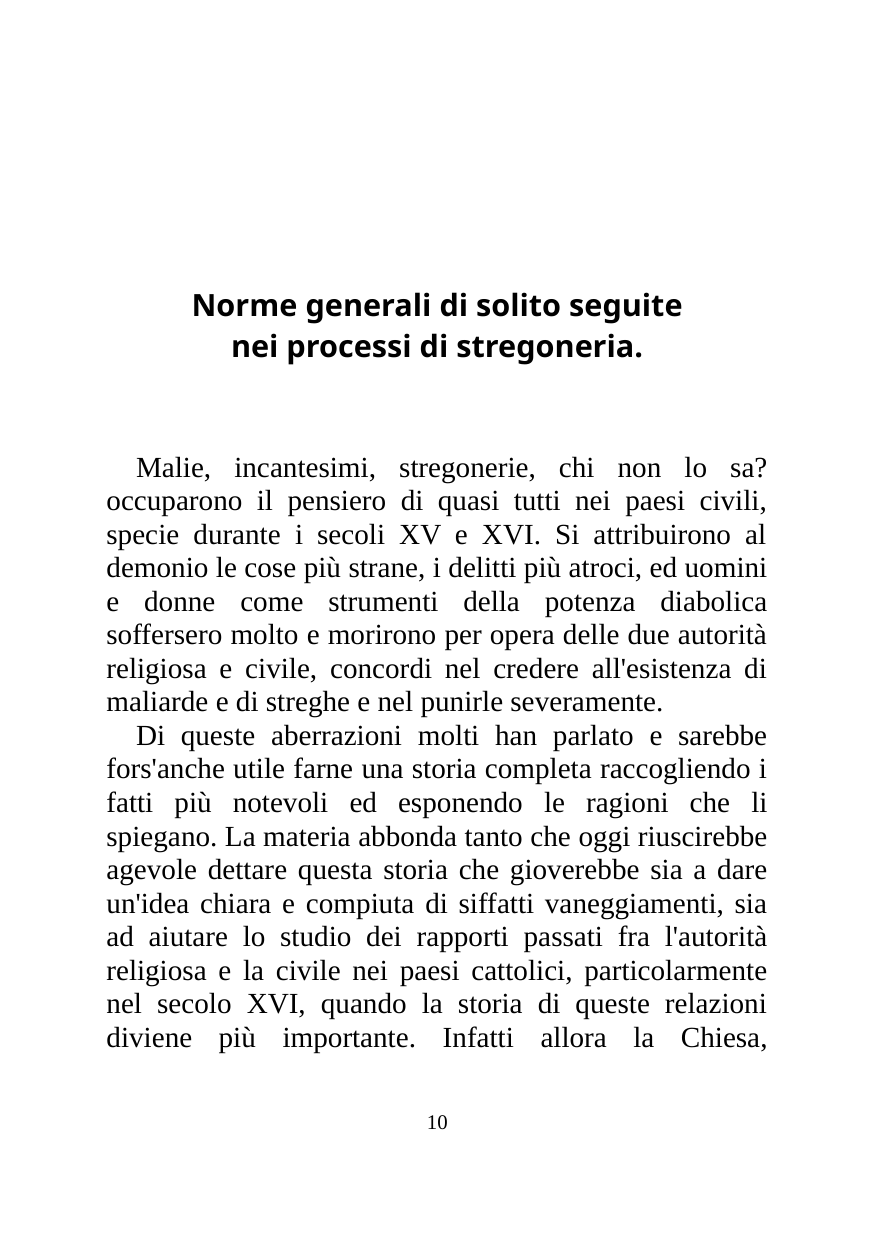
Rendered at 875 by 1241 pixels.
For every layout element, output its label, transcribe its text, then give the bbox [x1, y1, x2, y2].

subtitle Norme generali di solito seguite nei processi di stregoneria. [106, 283, 768, 367]
text Di queste aberrazioni molti han parlato e sarebbe fors'anche utile farne una storia completa raccogliendo i fatti più notevoli ed esponendo le ragioni che li spiegano. La materia abbonda tanto che oggi riuscirebbe agevole dettare questa storia che gioverebbe sia a dare un'idea chiara e compiuta di siffatti vaneggiamenti, sia ad aiutare lo studio dei rapporti passati fra l'autorità religiosa e la civile nei paesi cattolici, particolarmente nel secolo XVI, quando la storia di queste relazioni diviene più importante. Infatti allora la Chiesa, [106, 718, 768, 1053]
text Malie, incantesimi, stregonerie, chi non lo sa? occuparono il pensiero di quasi tutti nei paesi civili, specie durante i secoli XV e XVI. Si attribuirono al demonio le cose più strane, i delitti più atroci, ed uomini e donne come strumenti della potenza diabolica soffersero molto e morirono per opera delle due autorità religiosa e civile, concordi nel credere all'esistenza di maliarde e di streghe e nel punirle severamente. [106, 450, 768, 718]
